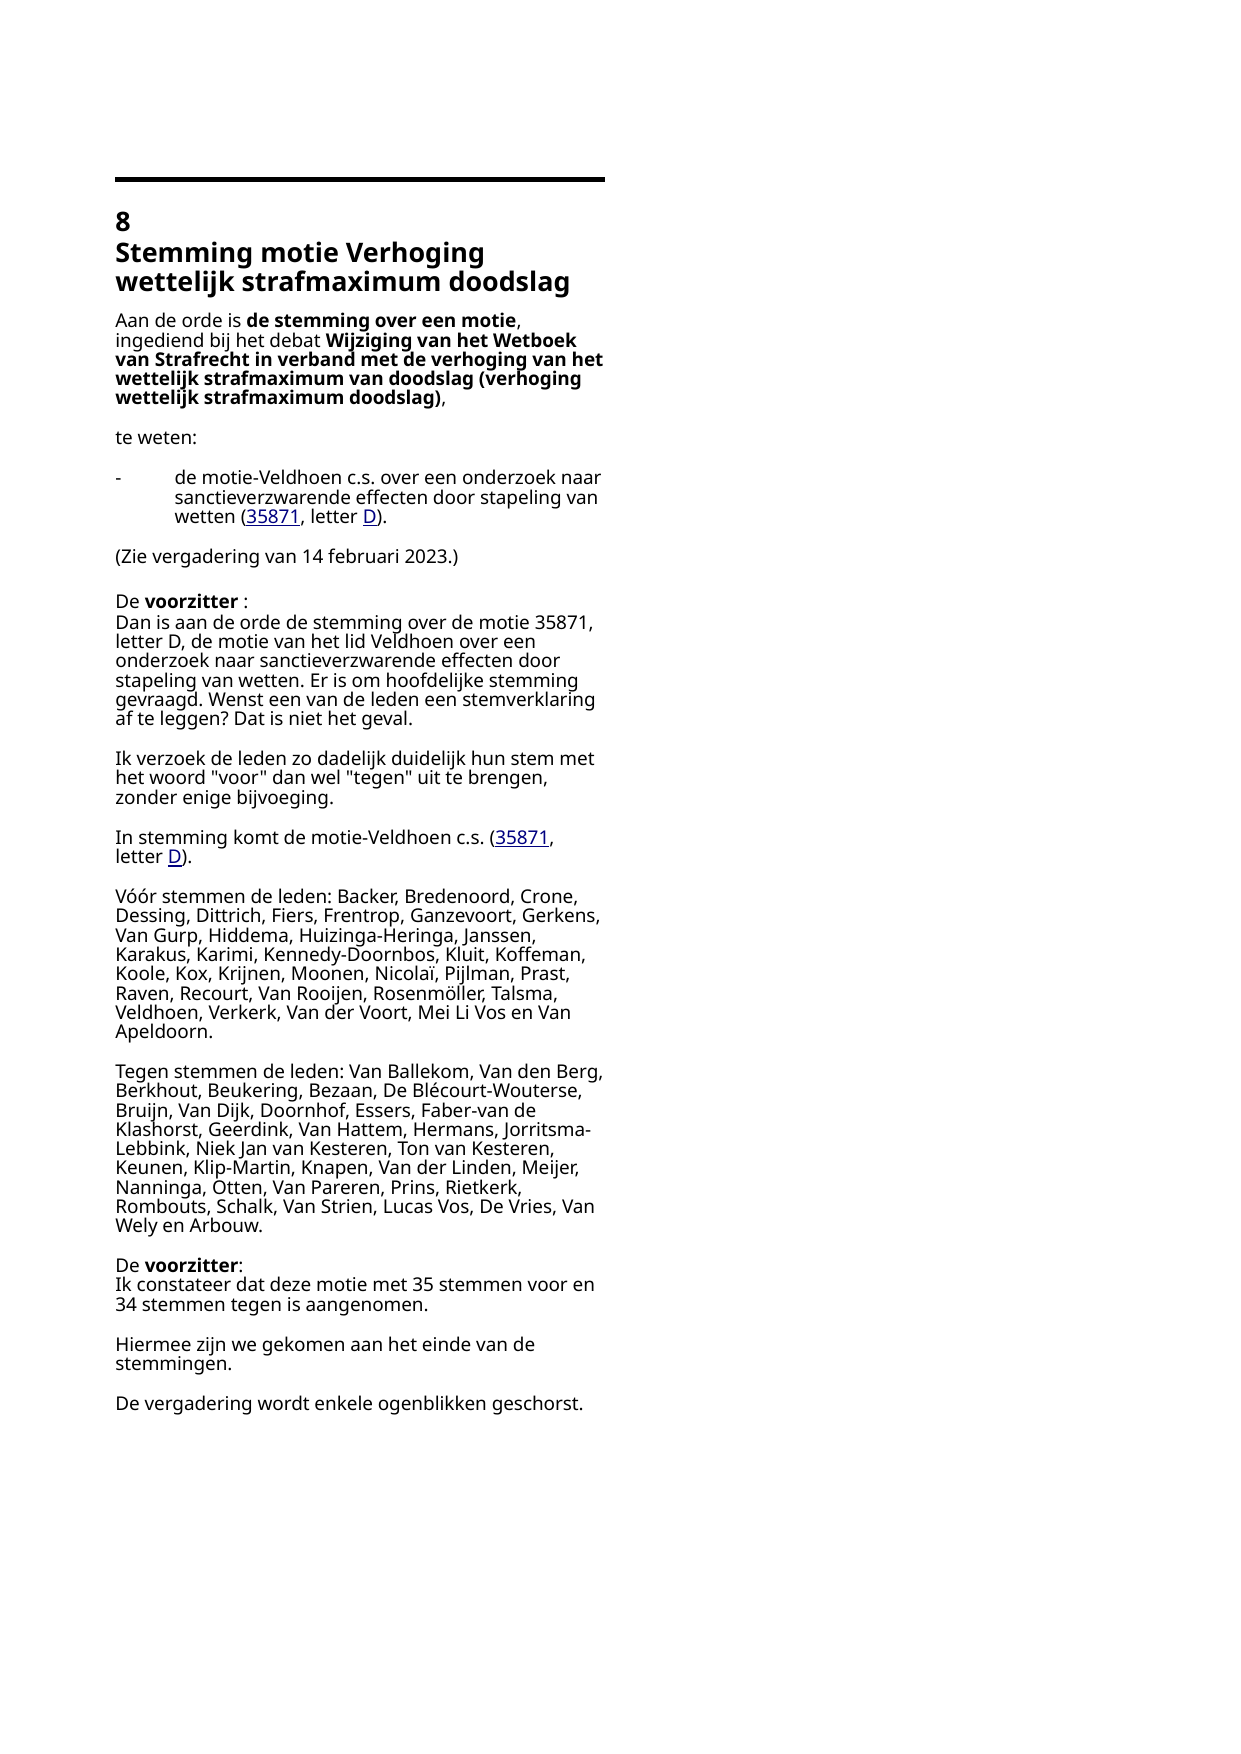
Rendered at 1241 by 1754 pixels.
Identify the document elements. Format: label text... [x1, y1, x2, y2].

text Dan is aan de orde de stemming over de motie 35871, letter D, de motie van het lid Veldhoen over een onderzoek naar sanctieverzwarende effecten door stapeling van wetten. Er is om hoofdelijke stemming gevraagd. Wenst een van de leden een stemverklaring af te leggen? Dat is niet het geval. [115, 614, 605, 729]
text Ik constateer dat deze motie met 35 stemmen voor en 34 stemmen tegen is aangenomen. [115, 1276, 605, 1315]
text Vóór stemmen de leden: Backer, Bredenoord, Crone, Dessing, Dittrich, Fiers, Frentrop, Ganzevoort, Gerkens, Van Gurp, Hiddema, Huizinga-Heringa, Janssen, Karakus, Karimi, Kennedy-Doornbos, Kluit, Koffeman, Koole, Kox, Krijnen, Moonen, Nicolaï, Pijlman, Prast, Raven, Recourt, Van Rooijen, Rosenmöller, Talsma, Veldhoen, Verkerk, Van der Voort, Mei Li Vos en Van Apeldoorn. [115, 888, 605, 1042]
text 8 [115, 203, 605, 239]
text De voorzitter : [115, 588, 605, 614]
text Tegen stemmen de leden: Van Ballekom, Van den Berg, Berkhout, Beukering, Bezaan, De Blécourt-Wouterse, Bruijn, Van Dijk, Doornhof, Essers, Faber-van de Klashorst, Geerdink, Van Hattem, Hermans, Jorritsma-Lebbink, Niek Jan van Kesteren, Ton van Kesteren, Keunen, Klip-Martin, Knapen, Van der Linden, Meijer, Nanninga, Otten, Van Pareren, Prins, Rietkerk, Rombouts, Schalk, Van Strien, Lucas Vos, De Vries, Van Wely en Arbouw. [115, 1063, 605, 1236]
text In stemming komt de motie-Veldhoen c.s. (35871, letter D). [115, 829, 605, 867]
text Ik verzoek de leden zo dadelijk duidelijk hun stem met het woord "voor" dan wel "tegen" uit te brengen, zonder enige bijvoeging. [115, 750, 605, 808]
text De voorzitter: [115, 1257, 605, 1276]
text Stemming motie Verhoging wettelijk strafmaximum doodslag [115, 239, 605, 312]
list de motie-Veldhoen c.s. over een onderzoek naar sanctieverzwarende effecten door stapeling van wetten (35871, letter D). [115, 469, 605, 527]
text De vergadering wordt enkele ogenblikken geschorst. [115, 1395, 605, 1414]
text (Zie vergadering van 14 februari 2023.) [115, 548, 605, 567]
text Aan de orde is de stemming over een motie, ingediend bij het debat Wijziging van het Wetboek van Strafrecht in verband met de verhoging van het wettelijk strafmaximum van doodslag (verhoging wettelijk strafmaximum doodslag), [115, 312, 605, 409]
text te weten: [115, 429, 605, 449]
text Hiermee zijn we gekomen aan het einde van de stemmingen. [115, 1336, 605, 1374]
